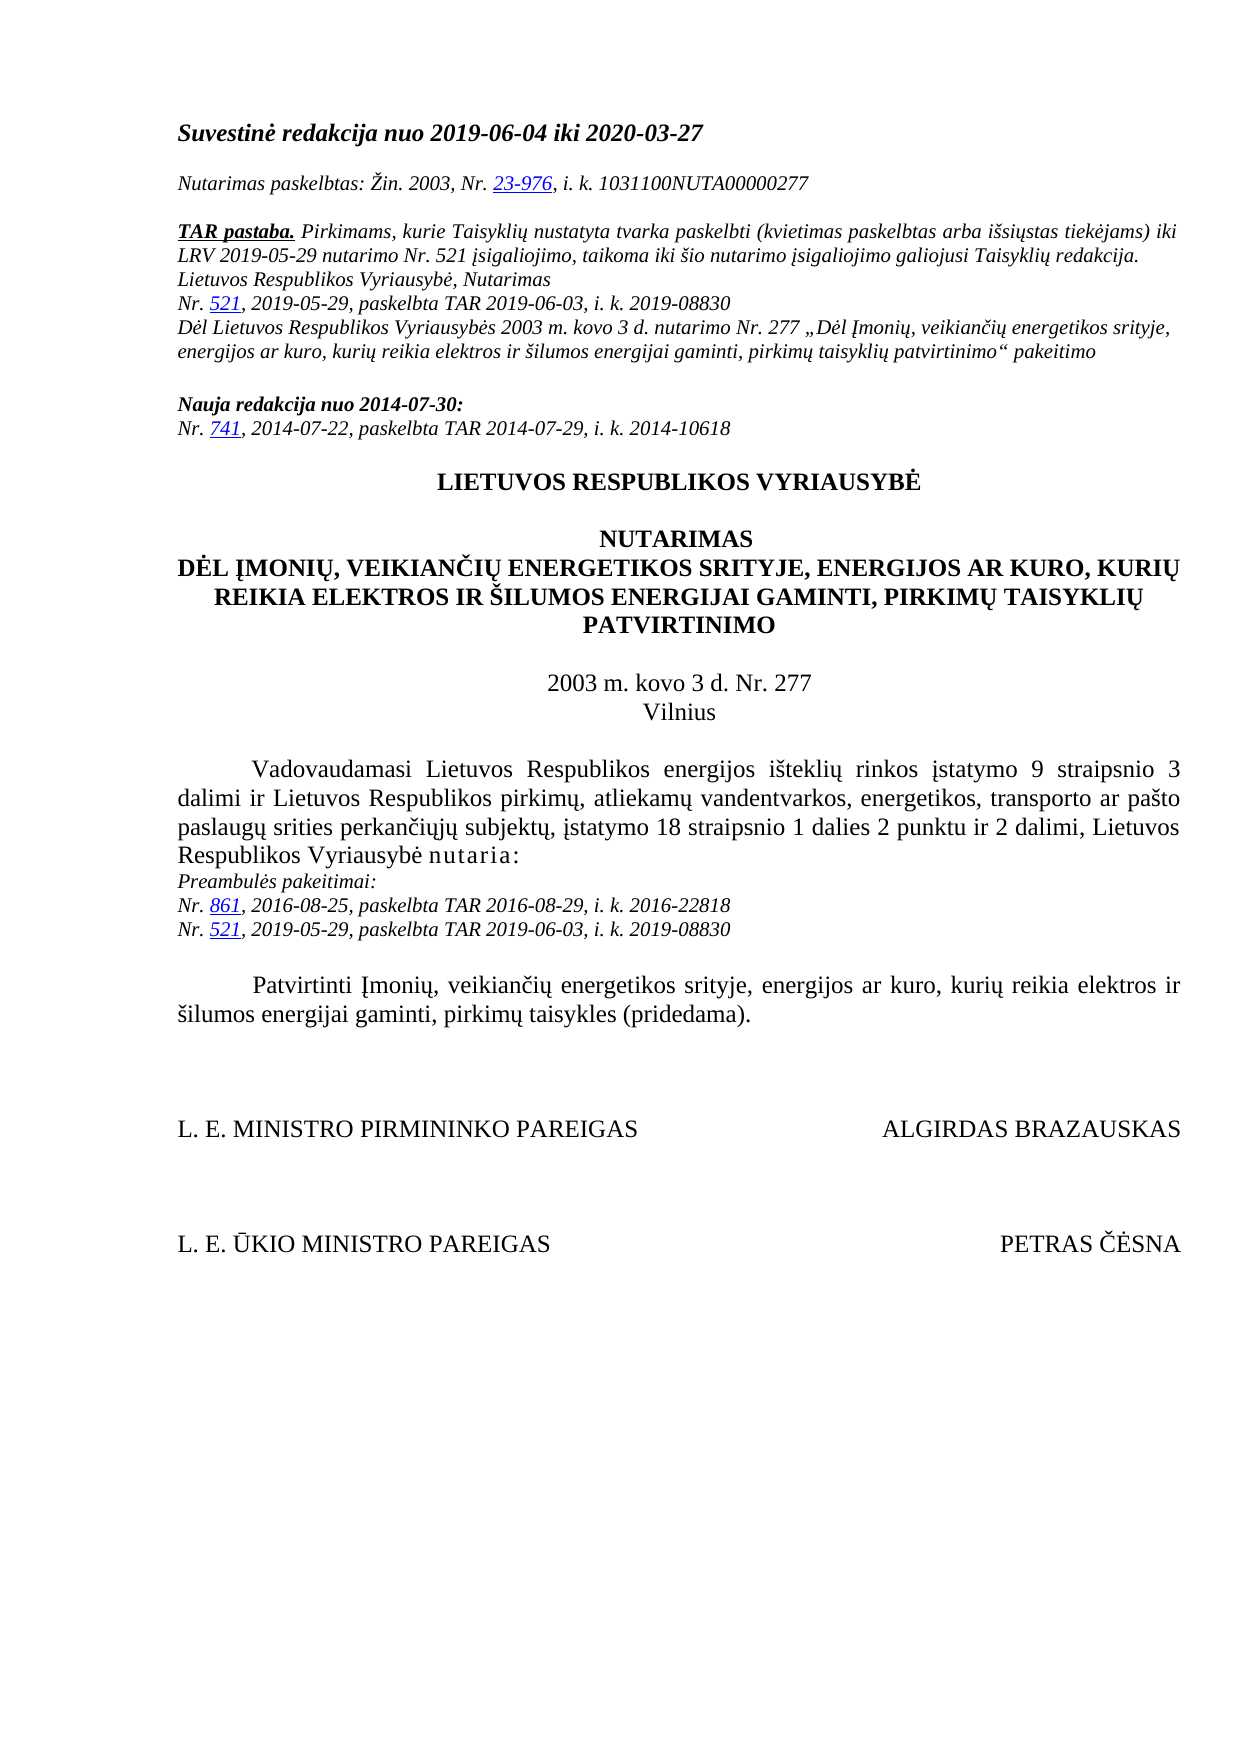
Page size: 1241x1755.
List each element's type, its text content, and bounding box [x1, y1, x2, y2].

text L. E. MINISTRO PIRMININKO PAREIGAS ALGIRDAS BRAZAUSKAS [177, 1114, 1181, 1143]
text Patvirtinti Įmonių, veikiančių energetikos srityje, energijos ar kuro, kurių reikia elektros ir šilumos energijai gaminti, pirkimų taisykles (pridedama). [177, 970, 1181, 1028]
text DĖL ĮMONIŲ, VEIKIANČIŲ ENERGETIKOS SRITYJE, ENERGIJOS AR KURO, KURIŲ REIKIA ELEKTROS IR ŠILUMOS ENERGIJAI GAMINTI, PIRKIMŲ TAISYKLIŲ PATVIRTINIMO [177, 553, 1181, 639]
text L. E. ŪKIO MINISTRO PAREIGAS PETRAS ČĖSNA [177, 1229, 1181, 1258]
text TAR pastaba. Pirkimams, kurie Taisyklių nustatyta tvarka paskelbti (kvietimas paskelbtas arba išsiųstas tiekėjams) iki LRV 2019-05-29 nutarimo Nr. 521 įsigaliojimo, taikoma iki šio nutarimo įsigaliojimo galiojusi Taisyklių redakcija. [177, 219, 1181, 267]
text Nutarimas paskelbtas: Žin. 2003, Nr. 23-976, i. k. 1031100NUTA00000277 [177, 171, 1181, 195]
text Dėl Lietuvos Respublikos Vyriausybės 2003 m. kovo 3 d. nutarimo Nr. 277 „Dėl Įmonių, veikiančių energetikos srityje, energijos ar kuro, kurių reikia elektros ir šilumos energijai gaminti, pirkimų taisyklių patvirtinimo“ pakeitimo [177, 315, 1181, 363]
text 2003 m. kovo 3 d. Nr. 277 [177, 668, 1181, 697]
text NUTARIMAS [177, 524, 1181, 553]
text Nauja redakcija nuo 2014-07-30: [177, 392, 1181, 416]
text Lietuvos Respublikos Vyriausybė, Nutarimas [177, 267, 1181, 291]
text Nr. 521, 2019-05-29, paskelbta TAR 2019-06-03, i. k. 2019-08830 [177, 291, 1181, 315]
text Nr. 861, 2016-08-25, paskelbta TAR 2016-08-29, i. k. 2016-22818 [177, 893, 1181, 917]
text Vadovaudamasi Lietuvos Respublikos energijos išteklių rinkos įstatymo 9 straipsnio 3 dalimi ir Lietuvos Respublikos pirkimų, atliekamų vandentvarkos, energetikos, transporto ar pašto paslaugų srities perkančiųjų subjektų, įstatymo 18 straipsnio 1 dalies 2 punktu ir 2 dalimi, Lietuvos Respublikos Vyriausybė nutaria: [177, 754, 1181, 869]
text Preambulės pakeitimai: [177, 869, 1181, 893]
text Nr. 521, 2019-05-29, paskelbta TAR 2019-06-03, i. k. 2019-08830 [177, 917, 1181, 941]
text Nr. 741, 2014-07-22, paskelbta TAR 2014-07-29, i. k. 2014-10618 [177, 416, 1181, 440]
text LIETUVOS RESPUBLIKOS VYRIAUSYBĖ [177, 467, 1181, 495]
text Suvestinė redakcija nuo 2019-06-04 iki 2020-03-27 [177, 118, 1181, 147]
text Vilnius [177, 697, 1181, 725]
